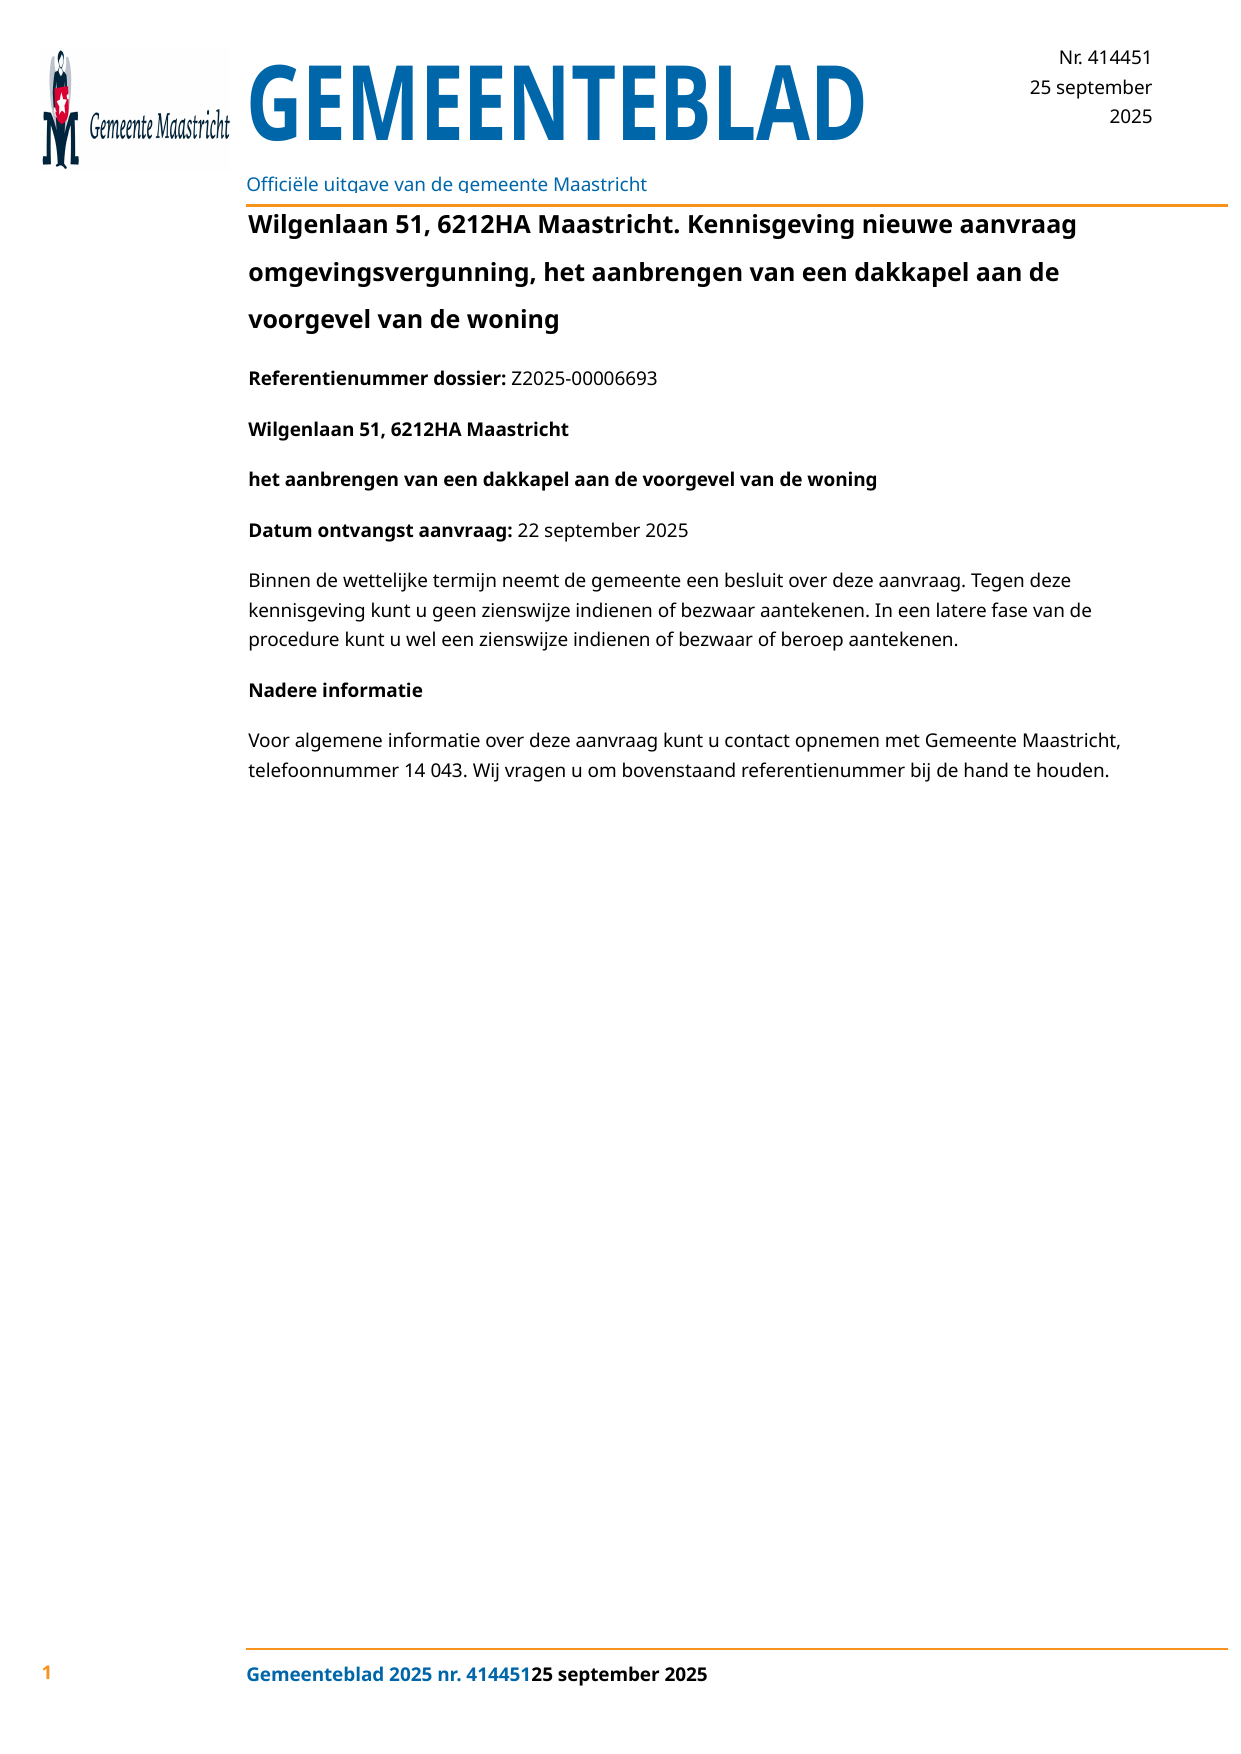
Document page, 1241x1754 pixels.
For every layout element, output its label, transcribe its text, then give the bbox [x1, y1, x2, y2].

text het aanbrengen van een dakkapel aan de voorgevel van de woning [248, 466, 1152, 492]
text Wilgenlaan 51, 6212HA Maastricht [248, 416, 1152, 442]
text Voor algemene informatie over deze aanvraag kunt u contact opnemen met Gemeente Maastricht, telefoonnummer 14 043. Wij vragen u om bovenstaand referentienummer bij de hand te houden. [248, 727, 1152, 782]
text Datum ontvangst aanvraag: 22 september 2025 [248, 517, 1152, 542]
text Nadere informatie [248, 677, 1152, 702]
picture [41, 47, 231, 172]
text Binnen de wettelijke termijn neemt de gemeente een besluit over deze aanvraag. Tegen deze kennisgeving kunt u geen zienswijze indienen of bezwaar aantekenen. In een latere fase van de procedure kunt u wel een zienswijze indienen of bezwaar of beroep aantekenen. [248, 567, 1152, 652]
text Referentienummer dossier: Z2025-00006693 [248, 366, 1152, 391]
text Wilgenlaan 51, 6212HA Maastricht. Kennisgeving nieuwe aanvraag omgevingsvergunning, het aanbrengen van een dakkapel aan de voorgevel van de woning [248, 207, 1152, 336]
